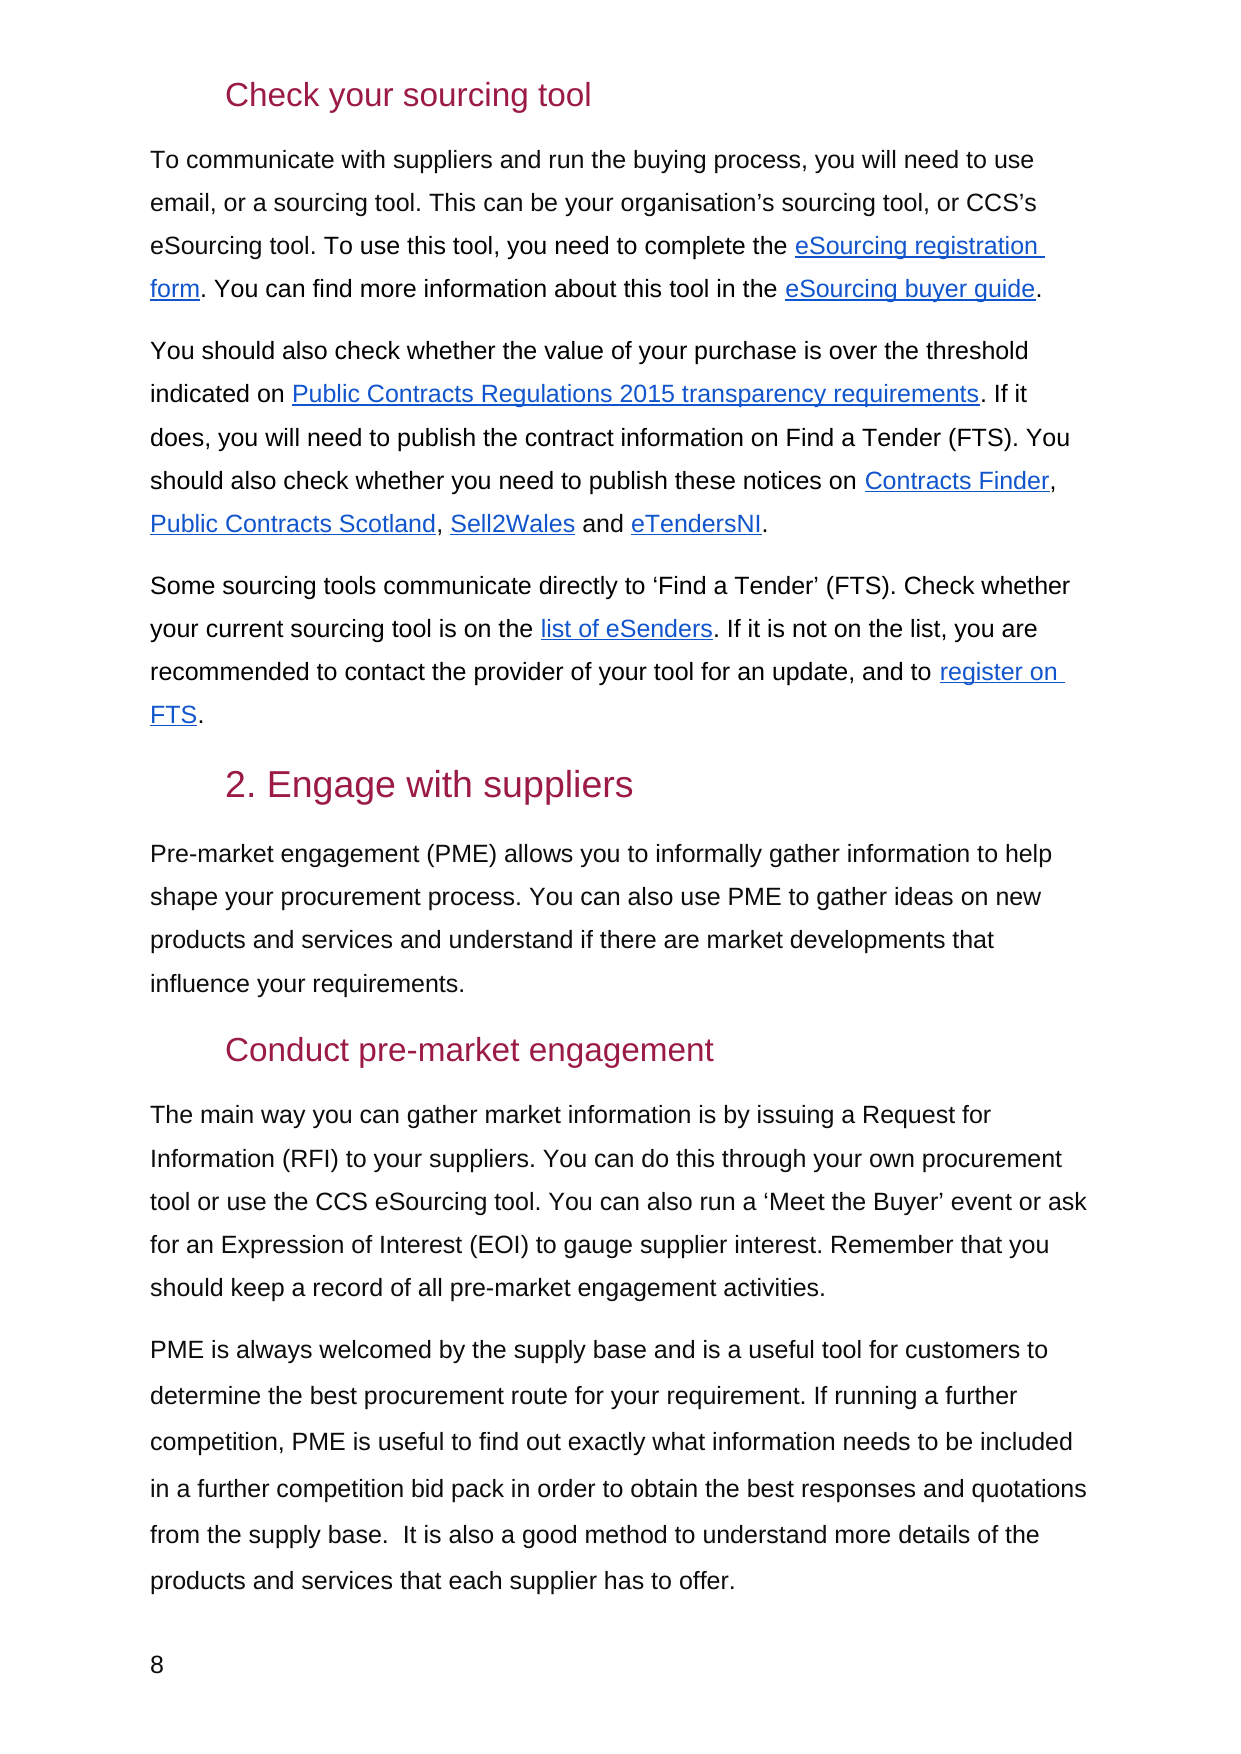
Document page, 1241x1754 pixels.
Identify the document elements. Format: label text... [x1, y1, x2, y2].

text To communicate with suppliers and run the buying process, you will need to use email, or a sourcing tool. This can be your organisation’s sourcing tool, or CCS’s eSourcing tool. To use this tool, you need to complete the eSourcing registration form. You can find more information about this tool in the eSourcing buyer guide. [150, 145, 1090, 303]
subtitle 2. Engage with suppliers [150, 762, 1090, 805]
subtitle Check your sourcing tool [150, 75, 1090, 113]
subtitle Conduct pre-market engagement [150, 1030, 1090, 1069]
text PME is always welcomed by the supply base and is a useful tool for customers to determine the best procurement route for your requirement. If running a further competition, PME is useful to find out exactly what information needs to be included in a further competition bid pack in order to obtain the best responses and quotations from the supply base. It is also a good method to understand more details of the products and services that each supplier has to offer. [150, 1335, 1090, 1595]
text Pre-market engagement (PME) allows you to informally gather information to help shape your procurement process. You can also use PME to gather ideas on new products and services and understand if there are market developments that influence your requirements. [150, 839, 1090, 997]
text The main way you can gather market information is by issuing a Request for Information (RFI) to your suppliers. You can do this through your own procurement tool or use the CCS eSourcing tool. You can also run a ‘Meet the Buyer’ event or ask for an Expression of Interest (EOI) to gauge supplier interest. Remember that you should keep a record of all pre-market engagement activities. [150, 1101, 1090, 1302]
text You should also check whether the value of your purchase is over the threshold indicated on Public Contracts Regulations 2015 transparency requirements. If it does, you will need to publish the contract information on Find a Tender (FTS). You should also check whether you need to publish these notices on Contracts Finder, Public Contracts Scotland, Sell2Wales and eTendersNI. [150, 336, 1090, 538]
text Some sourcing tools communicate directly to ‘Find a Tender’ (FTS). Check whether your current sourcing tool is on the list of eSenders. If it is not on the list, you are recommended to contact the provider of your tool for an update, and to register on FTS. [150, 571, 1090, 729]
